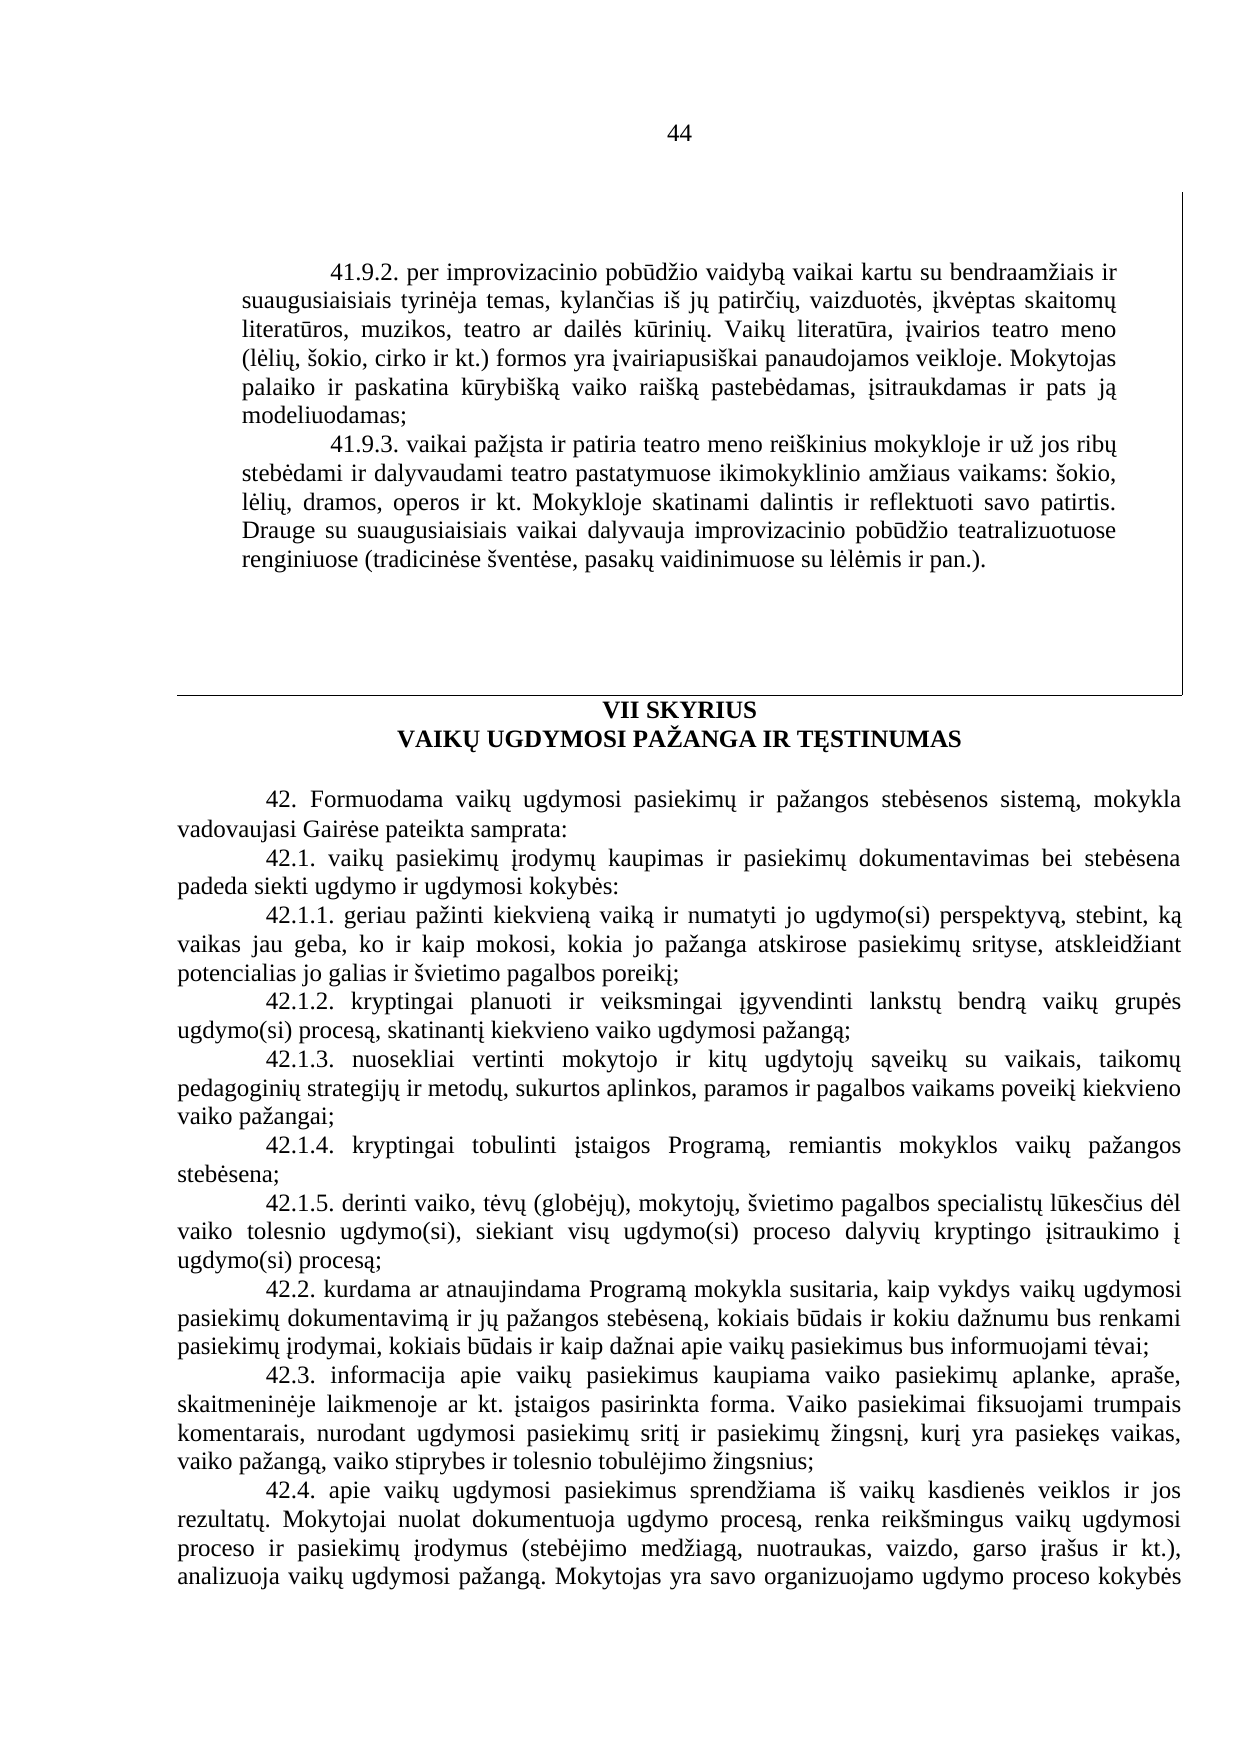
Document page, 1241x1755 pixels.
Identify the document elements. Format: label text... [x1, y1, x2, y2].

text 41.9.2. per improvizacinio pobūdžio vaidybą vaikai kartu su bendraamžiais ir suaugusiaisiais tyrinėja temas, kylančias iš jų patirčių, vaizduotės, įkvėptas skaitomų literatūros, muzikos, teatro ar dailės kūrinių. Vaikų literatūra, įvairios teatro meno (lėlių, šokio, cirko ir kt.) formos yra įvairiapusiškai panaudojamos veikloje. Mokytojas palaiko ir paskatina kūrybišką vaiko raišką pastebėdamas, įsitraukdamas ir pats ją modeliuodamas; [177, 192, 1182, 429]
text 42.1.1. geriau pažinti kiekvieną vaiką ir numatyti jo ugdymo(si) perspektyvą, stebint, ką vaikas jau geba, ko ir kaip mokosi, kokia jo pažanga atskirose pasiekimų srityse, atskleidžiant potencialias jo galias ir švietimo pagalbos poreikį; [177, 900, 1182, 986]
text VII SKYRIUS [177, 695, 1182, 724]
text 42.4. apie vaikų ugdymosi pasiekimus sprendžiama iš vaikų kasdienės veiklos ir jos rezultatų. Mokytojai nuolat dokumentuoja ugdymo procesą, renka reikšmingus vaikų ugdymosi proceso ir pasiekimų įrodymus (stebėjimo medžiagą, nuotraukas, vaizdo, garso įrašus ir kt.), analizuoja vaikų ugdymosi pažangą. Mokytojas yra savo organizuojamo ugdymo proceso kokybės [177, 1475, 1182, 1590]
text 42.3. informacija apie vaikų pasiekimus kaupiama vaiko pasiekimų aplanke, apraše, skaitmeninėje laikmenoje ar kt. įstaigos pasirinkta forma. Vaiko pasiekimai fiksuojami trumpais komentarais, nurodant ugdymosi pasiekimų sritį ir pasiekimų žingsnį, kurį yra pasiekęs vaikas, vaiko pažangą, vaiko stiprybes ir tolesnio tobulėjimo žingsnius; [177, 1360, 1182, 1475]
text 42. Formuodama vaikų ugdymosi pasiekimų ir pažangos stebėsenos sistemą, mokykla vadovaujasi Gairėse pateikta samprata: [177, 781, 1182, 843]
text 42.1.5. derinti vaiko, tėvų (globėjų), mokytojų, švietimo pagalbos specialistų lūkesčius dėl vaiko tolesnio ugdymo(si), siekiant visų ugdymo(si) proceso dalyvių kryptingo įsitraukimo į ugdymo(si) procesą; [177, 1188, 1182, 1274]
text VAIKŲ UGDYMOSI PAŽANGA IR TĘSTINUMAS [177, 724, 1182, 753]
text 42.1.3. nuosekliai vertinti mokytojo ir kitų ugdytojų sąveikų su vaikais, taikomų pedagoginių strategijų ir metodų, sukurtos aplinkos, paramos ir pagalbos vaikams poveikį kiekvieno vaiko pažangai; [177, 1044, 1182, 1130]
text 42.1.4. kryptingai tobulinti įstaigos Programą, remiantis mokyklos vaikų pažangos stebėsena; [177, 1130, 1182, 1188]
text 42.1. vaikų pasiekimų įrodymų kaupimas ir pasiekimų dokumentavimas bei stebėsena padeda siekti ugdymo ir ugdymosi kokybės: [177, 843, 1182, 900]
text 41.9.3. vaikai pažįsta ir patiria teatro meno reiškinius mokykloje ir už jos ribų stebėdami ir dalyvaudami teatro pastatymuose ikimokyklinio amžiaus vaikams: šokio, lėlių, dramos, operos ir kt. Mokykloje skatinami dalintis ir reflektuoti savo patirtis. Drauge su suaugusiaisiais vaikai dalyvauja improvizacinio pobūdžio teatralizuotuose renginiuose (tradicinėse šventėse, pasakų vaidinimuose su lėlėmis ir pan.). [177, 429, 1182, 573]
text 42.1.2. kryptingai planuoti ir veiksmingai įgyvendinti lankstų bendrą vaikų grupės ugdymo(si) procesą, skatinantį kiekvieno vaiko ugdymosi pažangą; [177, 986, 1182, 1044]
text 42.2. kurdama ar atnaujindama Programą mokykla susitaria, kaip vykdys vaikų ugdymosi pasiekimų dokumentavimą ir jų pažangos stebėseną, kokiais būdais ir kokiu dažnumu bus renkami pasiekimų įrodymai, kokiais būdais ir kaip dažnai apie vaikų pasiekimus bus informuojami tėvai; [177, 1274, 1182, 1360]
